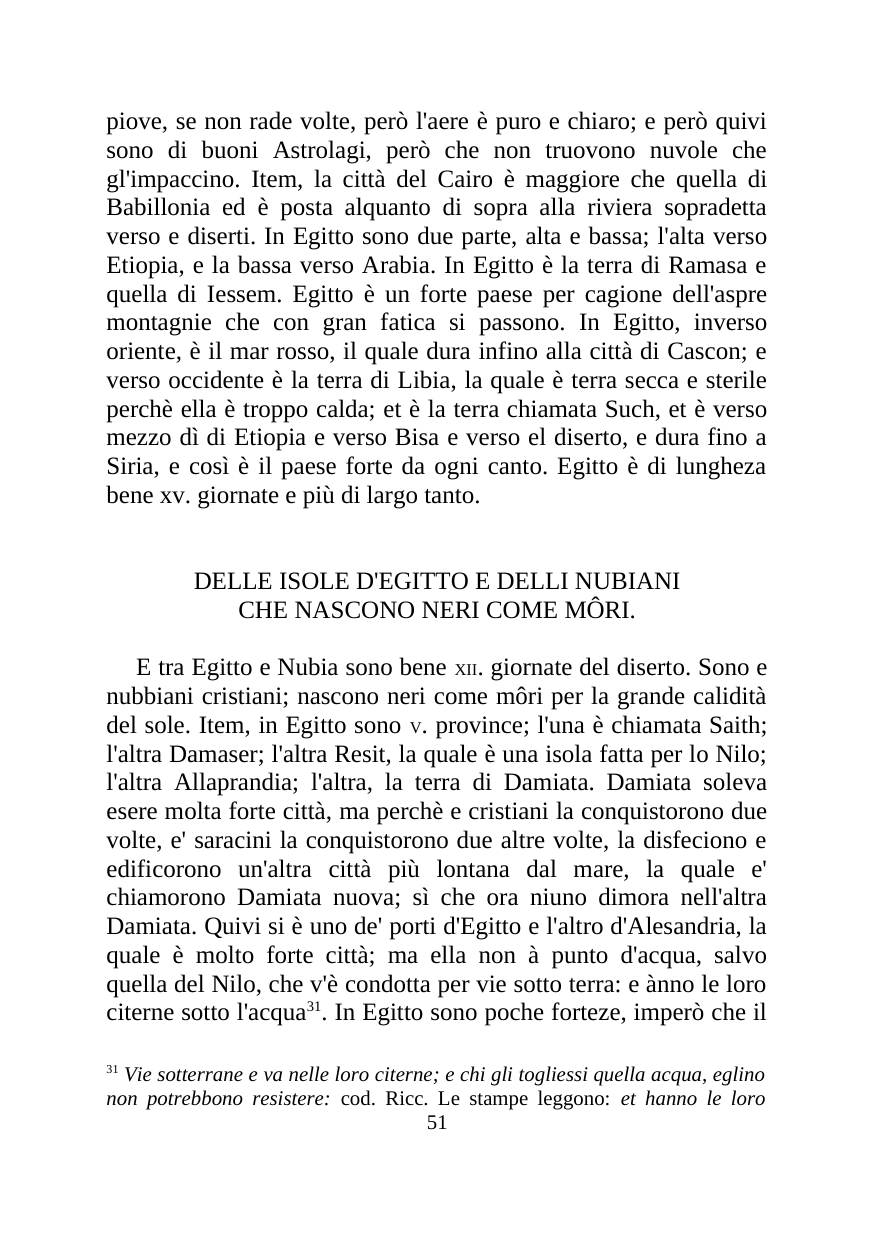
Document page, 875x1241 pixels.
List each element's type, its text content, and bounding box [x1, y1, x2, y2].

text E tra Egitto e Nubia sono bene xii. giornate del diserto. Sono e nubbiani cristiani; nascono neri come môri per la grande calidità del sole. Item, in Egitto sono v. province; l'una è chiamata Saith; l'altra Damaser; l'altra Resit, la quale è una isola fatta per lo Nilo; l'altra Allaprandia; l'altra, la terra di Damiata. Damiata soleva esere molta forte città, ma perchè e cristiani la conquistorono due volte, e' saracini la conquistorono due altre volte, la disfeciono e edificorono un'altra città più lontana dal mare, la quale e' chiamorono Damiata nuova; sì che ora niuno dimora nell'altra Damiata. Quivi si è uno de' porti d'Egitto e l'altro d'Alesandria, la quale è molto forte città; ma ella non à punto d'acqua, salvo quella del Nilo, che v'è condotta per vie sotto terra: e ànno le loro citerne sotto l'acqua. In Egitto sono poche forteze, imperò che il [106, 652, 768, 1026]
text piove, se non rade volte, però l'aere è puro e chiaro; e però quivi sono di buoni Astrolagi, però che non truovono nuvole che gl'impaccino. Item, la città del Cairo è maggiore che quella di Babillonia ed è posta alquanto di sopra alla riviera sopradetta verso e diserti. In Egitto sono due parte, alta e bassa; l'alta verso Etiopia, e la bassa verso Arabia. In Egitto è la terra di Ramasa e quella di Iessem. Egitto è un forte paese per cagione dell'aspre montagnie che con gran fatica si passono. In Egitto, inverso oriente, è il mar rosso, il quale dura infino alla città di Cascon; e verso occidente è la terra di Libia, la quale è terra secca e sterile perchè ella è troppo calda; et è la terra chiamata Such, et è verso mezzo dì di Etiopia e verso Bisa e verso el diserto, e dura fino a Siria, e così è il paese forte da ogni canto. Egitto è di lungheza bene xv. giornate e più di largo tanto. [106, 106, 768, 509]
text Vie sotterrane e va nelle loro citerne; e chi gli togliessi quella acqua, eglino non potrebbono resistere: cod. Ricc. Le stampe leggono: et hanno le loro citerne sopra quella aqua. [106, 1062, 768, 1110]
text DELLE ISOLE D'EGITTO E DELLI NUBIANI [106, 566, 768, 595]
text CHE NASCONO NERI COME MÔRI. [106, 595, 768, 624]
